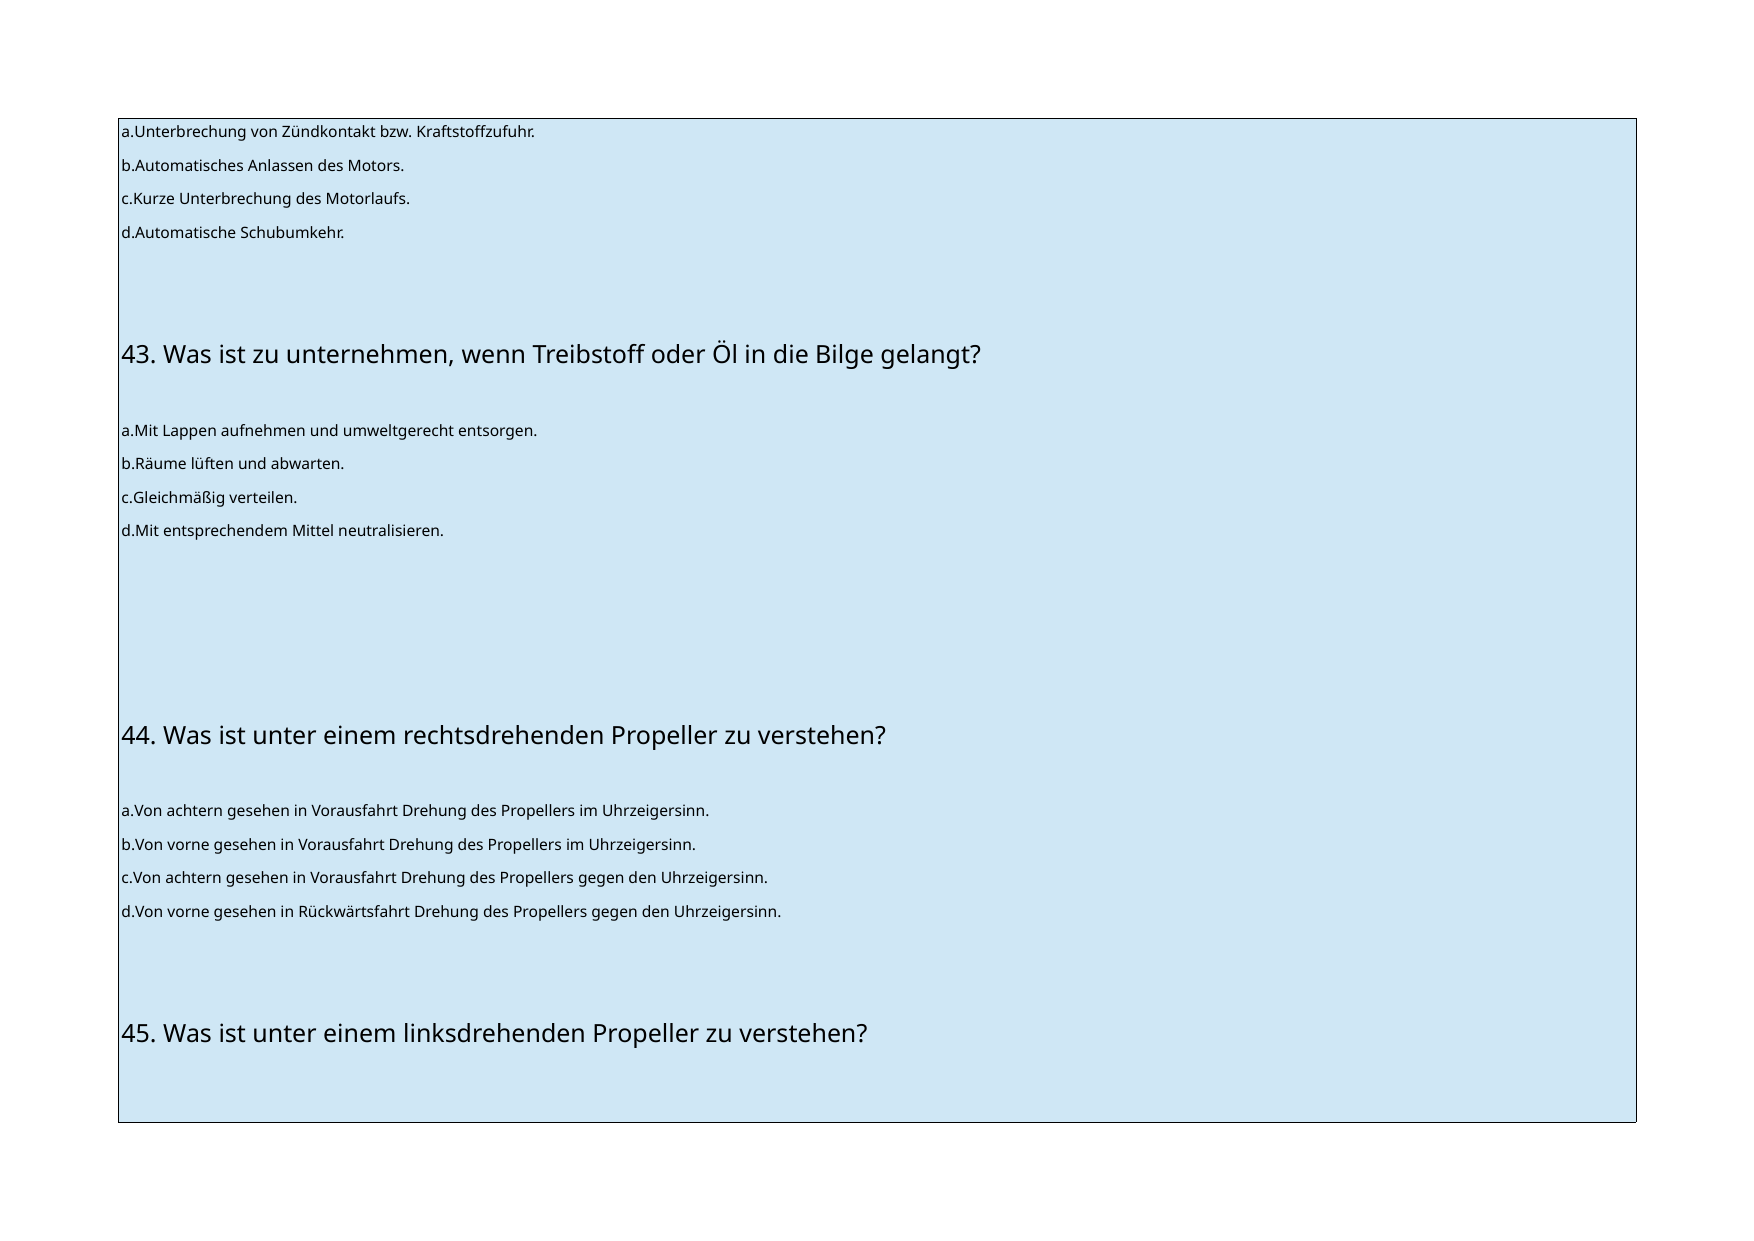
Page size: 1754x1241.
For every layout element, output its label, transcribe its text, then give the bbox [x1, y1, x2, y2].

text 43. Was ist zu unternehmen, wenn Treibstoff oder Öl in die Bilge gelangt? [121, 337, 1633, 371]
text 44. Was ist unter einem rechtsdrehenden Propeller zu verstehen? [121, 718, 1633, 752]
list Von vorne gesehen in Vorausfahrt Drehung des Propellers im Uhrzeigersinn. [121, 833, 1633, 855]
list Mit entsprechendem Mittel neutralisieren. [121, 520, 1633, 541]
list Automatische Schubumkehr. [121, 221, 1633, 243]
list Gleichmäßig verteilen. [121, 486, 1633, 508]
list Automatisches Anlassen des Motors. [121, 154, 1633, 176]
list Räume lüften und abwarten. [121, 453, 1633, 474]
list Unterbrechung von Zündkontakt bzw. Kraftstoffzufuhr. [121, 121, 1633, 142]
list Von vorne gesehen in Rückwärtsfahrt Drehung des Propellers gegen den Uhrzeigersinn. [121, 900, 1633, 922]
text 45. Was ist unter einem linksdrehenden Propeller zu verstehen? [121, 1016, 1633, 1050]
list Mit Lappen aufnehmen und umweltgerecht entsorgen. [121, 419, 1633, 441]
list Kurze Unterbrechung des Motorlaufs. [121, 188, 1633, 209]
list Von achtern gesehen in Vorausfahrt Drehung des Propellers gegen den Uhrzeigersinn. [121, 867, 1633, 888]
list Von achtern gesehen in Vorausfahrt Drehung des Propellers im Uhrzeigersinn. [121, 800, 1633, 821]
